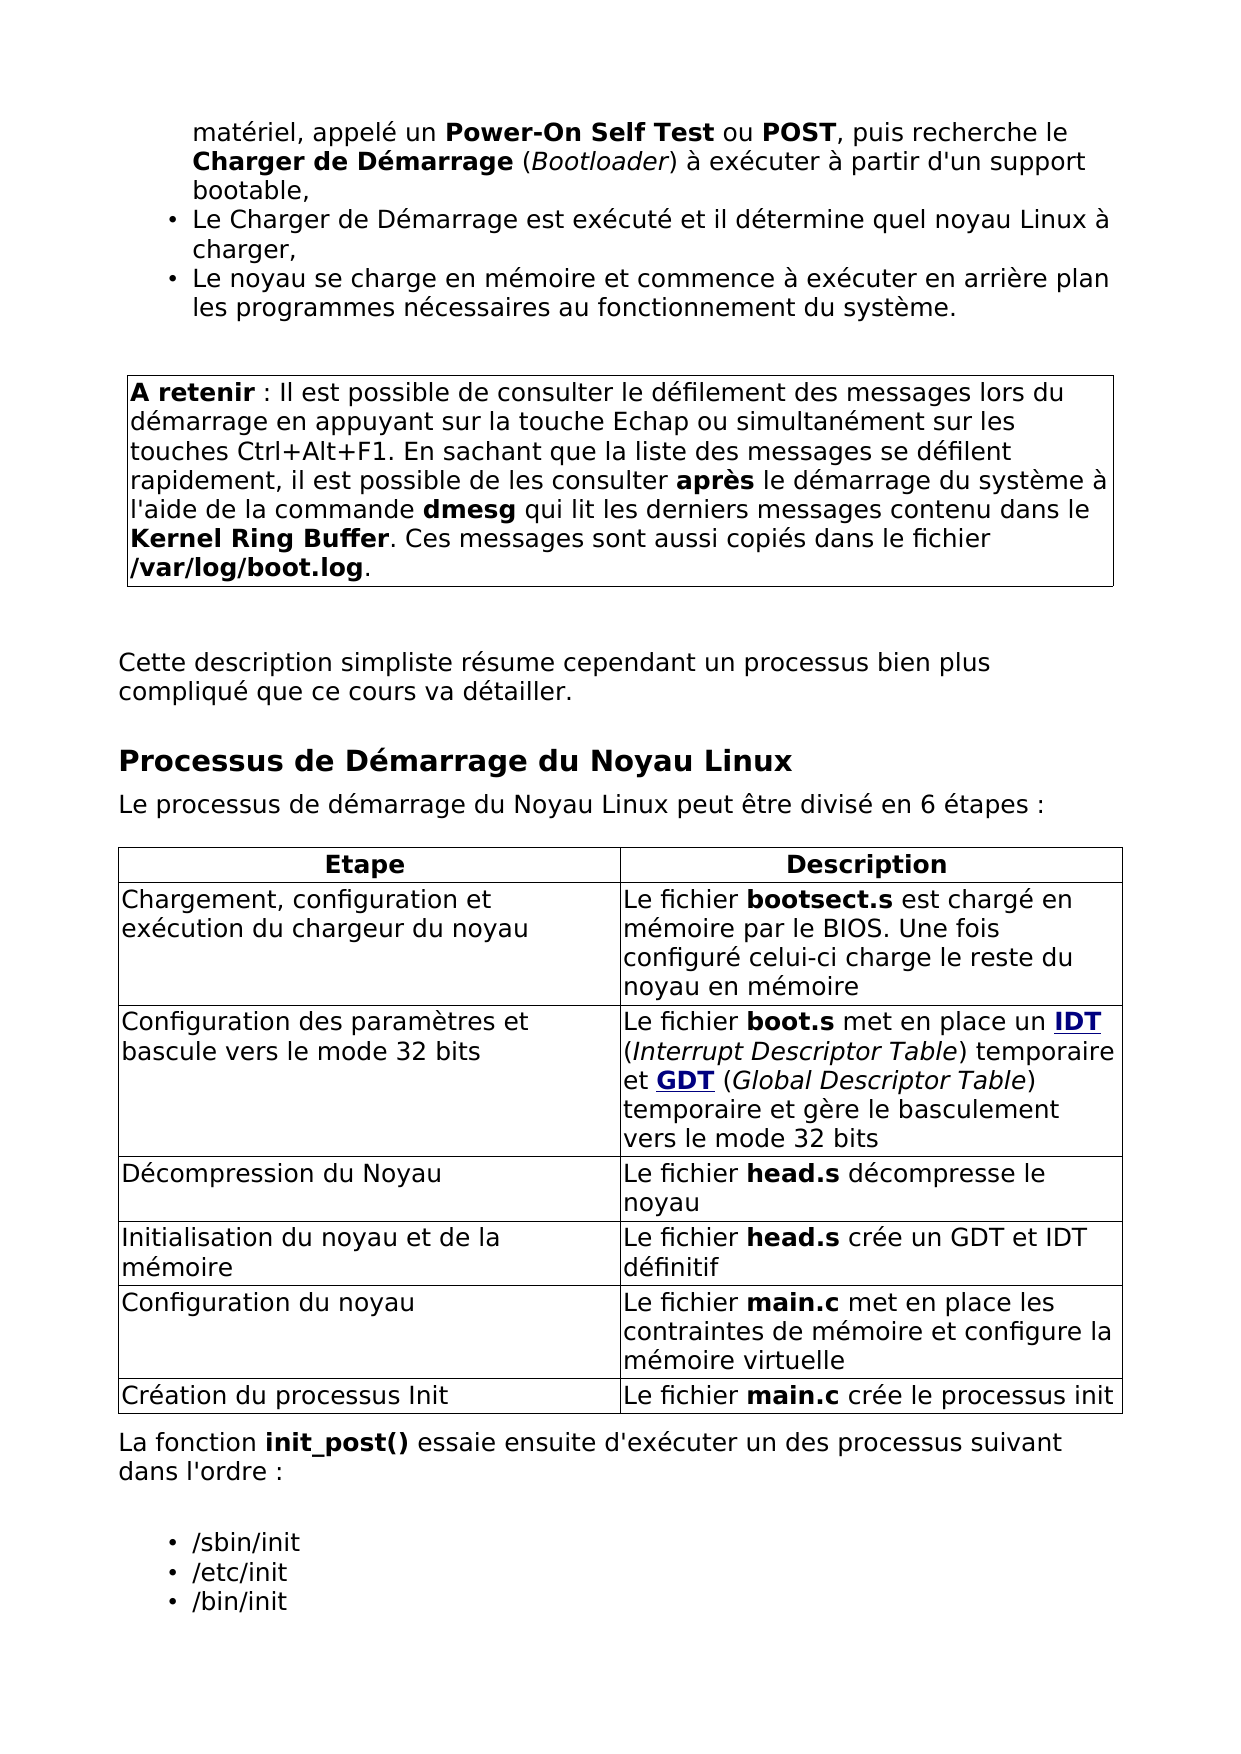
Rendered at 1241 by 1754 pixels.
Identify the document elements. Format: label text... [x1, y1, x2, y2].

text Le processus de démarrage du Noyau Linux peut être divisé en 6 étapes : [118, 790, 1122, 819]
table_cell Le fichier bootsect.s est chargé en mémoire par le BIOS. Une fois configuré celui-ci charge le reste du noyau en mémoire [621, 883, 1122, 1004]
list Le Charger de Démarrage est exécuté et il détermine quel noyau Linux à charger, [177, 206, 1122, 264]
table_cell Le fichier main.c crée le processus init [621, 1379, 1122, 1413]
table_cell Le fichier boot.s met en place un IDT (Interrupt Descriptor Table) temporaire et GDT (Global Descriptor Table) temporaire et gère le basculement vers le mode 32 bits [621, 1006, 1122, 1156]
table_cell Initialisation du noyau et de la mémoire [119, 1222, 620, 1285]
table_cell Chargement, configuration et exécution du chargeur du noyau [119, 883, 620, 1004]
list /sbin/init [177, 1528, 1122, 1558]
table_header Description [621, 848, 1122, 882]
table_cell Configuration du noyau [119, 1286, 620, 1378]
table_cell Le fichier head.s crée un GDT et IDT définitif [621, 1222, 1122, 1285]
table_cell Le fichier main.c met en place les contraintes de mémoire et configure la mémoire virtuelle [621, 1286, 1122, 1378]
table_cell Décompression du Noyau [119, 1157, 620, 1221]
table_cell Le fichier head.s décompresse le noyau [621, 1157, 1122, 1221]
table_cell Création du processus Init [119, 1379, 620, 1413]
text La fonction init_post() essaie ensuite d'exécuter un des processus suivant dans l'ordre : [118, 1428, 1122, 1487]
list Le noyau se charge en mémoire et commence à exécuter en arrière plan les programmes nécessaires au fonctionnement du système. [177, 264, 1122, 322]
list matériel, appelé un Power-On Self Test ou POST, puis recherche le Charger de Démarrage (Bootloader) à exécuter à partir d'un support bootable, [177, 118, 1122, 206]
subtitle Processus de Démarrage du Noyau Linux [118, 744, 1122, 778]
table_cell Configuration des paramètres et bascule vers le mode 32 bits [119, 1006, 620, 1156]
list /etc/init [177, 1558, 1122, 1587]
table_header A retenir : Il est possible de consulter le défilement des messages lors du démarrage en appuyant sur la touche Echap ou simultanément sur les touches Ctrl+Alt+F1. En sachant que la liste des messages se défilent rapidement, il est possible de les consulter après le démarrage du système à l'aide de la commande dmesg qui lit les derniers messages contenu dans le Kernel Ring Buffer. Ces messages sont aussi copiés dans le fichier /var/log/boot.log. [128, 376, 1113, 586]
list /bin/init [177, 1587, 1122, 1616]
table_header Etape [119, 848, 620, 882]
text Cette description simpliste résume cependant un processus bien plus compliqué que ce cours va détailler. [118, 648, 1122, 706]
